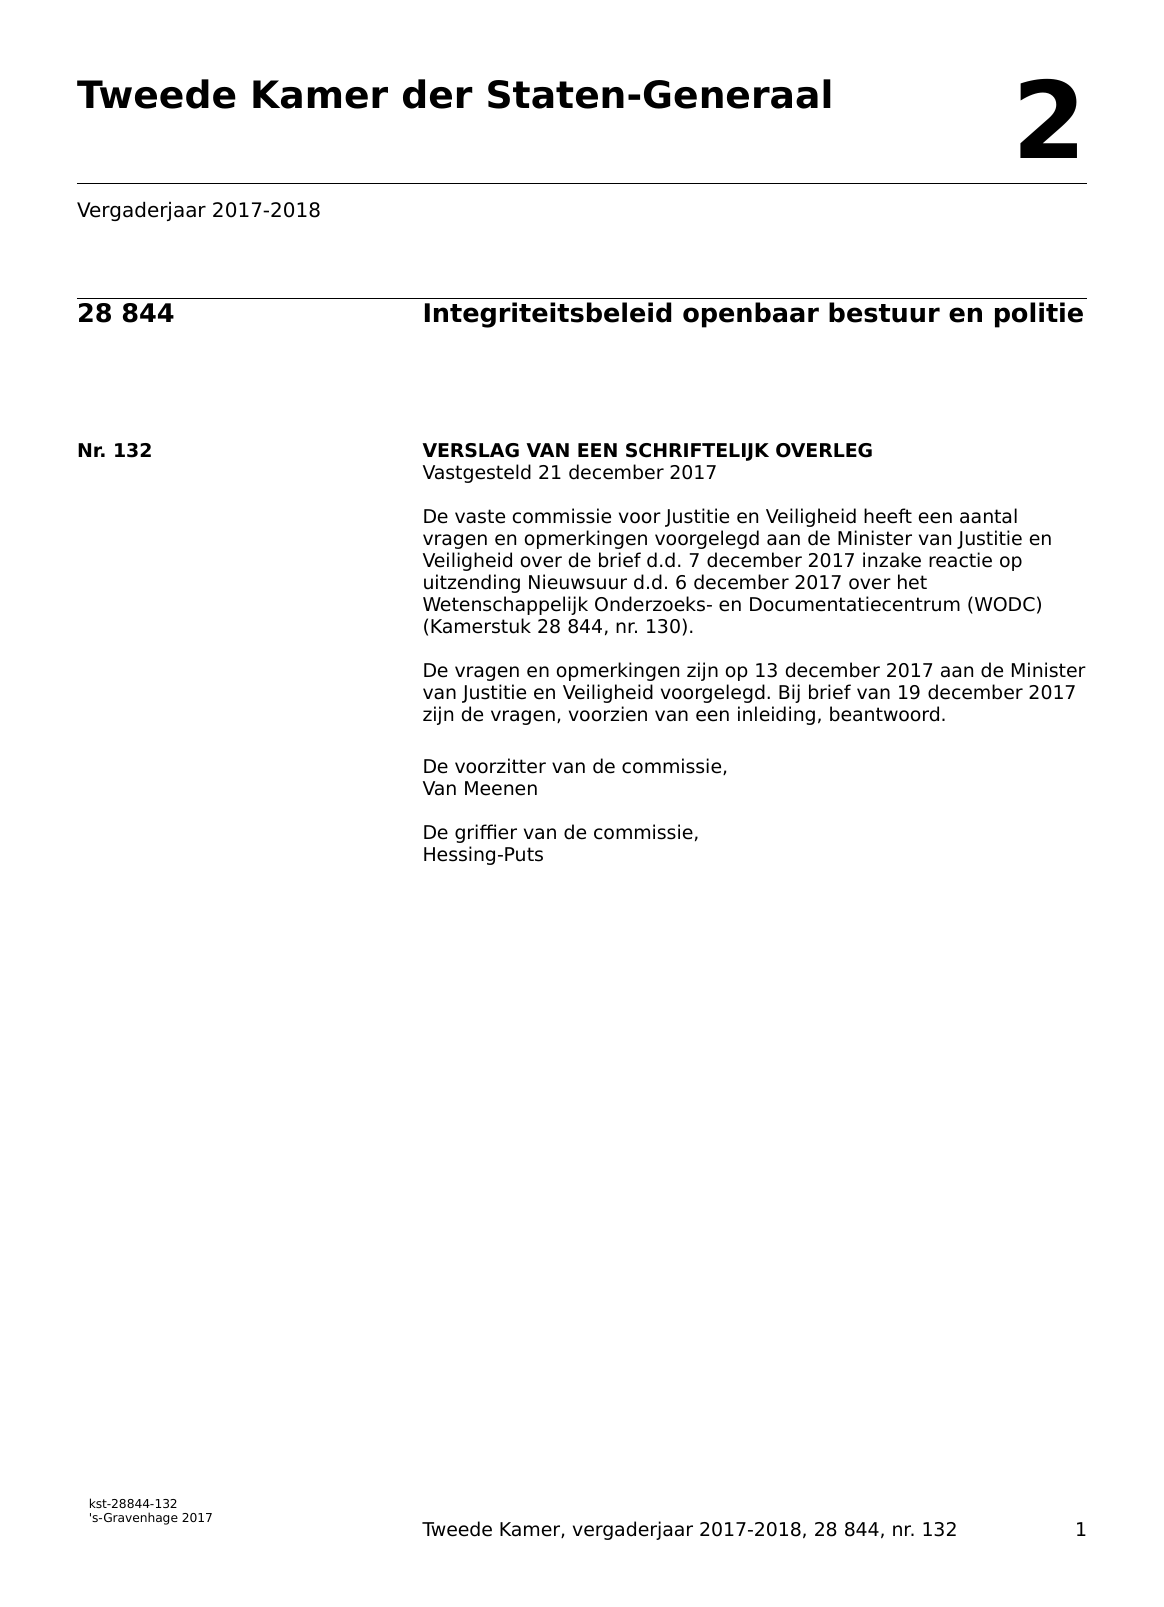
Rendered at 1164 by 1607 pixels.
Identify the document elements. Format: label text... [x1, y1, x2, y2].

subtitle 28 844 Integriteitsbeleid openbaar bestuur en politie [77, 299, 1087, 329]
subtitle Nr. 132 VERSLAG VAN EEN SCHRIFTELIJK OVERLEG [77, 440, 1087, 462]
table_header Tweede Kamer der Staten-Generaal [77, 59, 886, 183]
text De vaste commissie voor Justitie en Veiligheid heeft een aantal vragen en opmerkingen voorgelegd aan de Minister van Justitie en Veiligheid over de brief d.d. 7 december 2017 inzake reactie op uitzending Nieuwsuur d.d. 6 december 2017 over het Wetenschappelijk Onderzoeks- en Documentatiecentrum (WODC) (Kamerstuk 28 844, nr. 130). [422, 506, 1087, 638]
text De griffier van de commissie, Hessing-Puts [422, 822, 1087, 866]
table_cell Vergaderjaar 2017-2018 [77, 184, 1087, 298]
text Vastgesteld 21 december 2017 [422, 462, 1087, 484]
table_header 2 [886, 59, 1087, 183]
text kst-28844-132 [88, 1497, 323, 1511]
text De vragen en opmerkingen zijn op 13 december 2017 aan de Minister van Justitie en Veiligheid voorgelegd. Bij brief van 19 december 2017 zijn de vragen, voorzien van een inleiding, beantwoord. [422, 660, 1087, 726]
text De voorzitter van de commissie, Van Meenen [422, 756, 1087, 800]
text 's-Gravenhage 2017 [88, 1511, 323, 1525]
